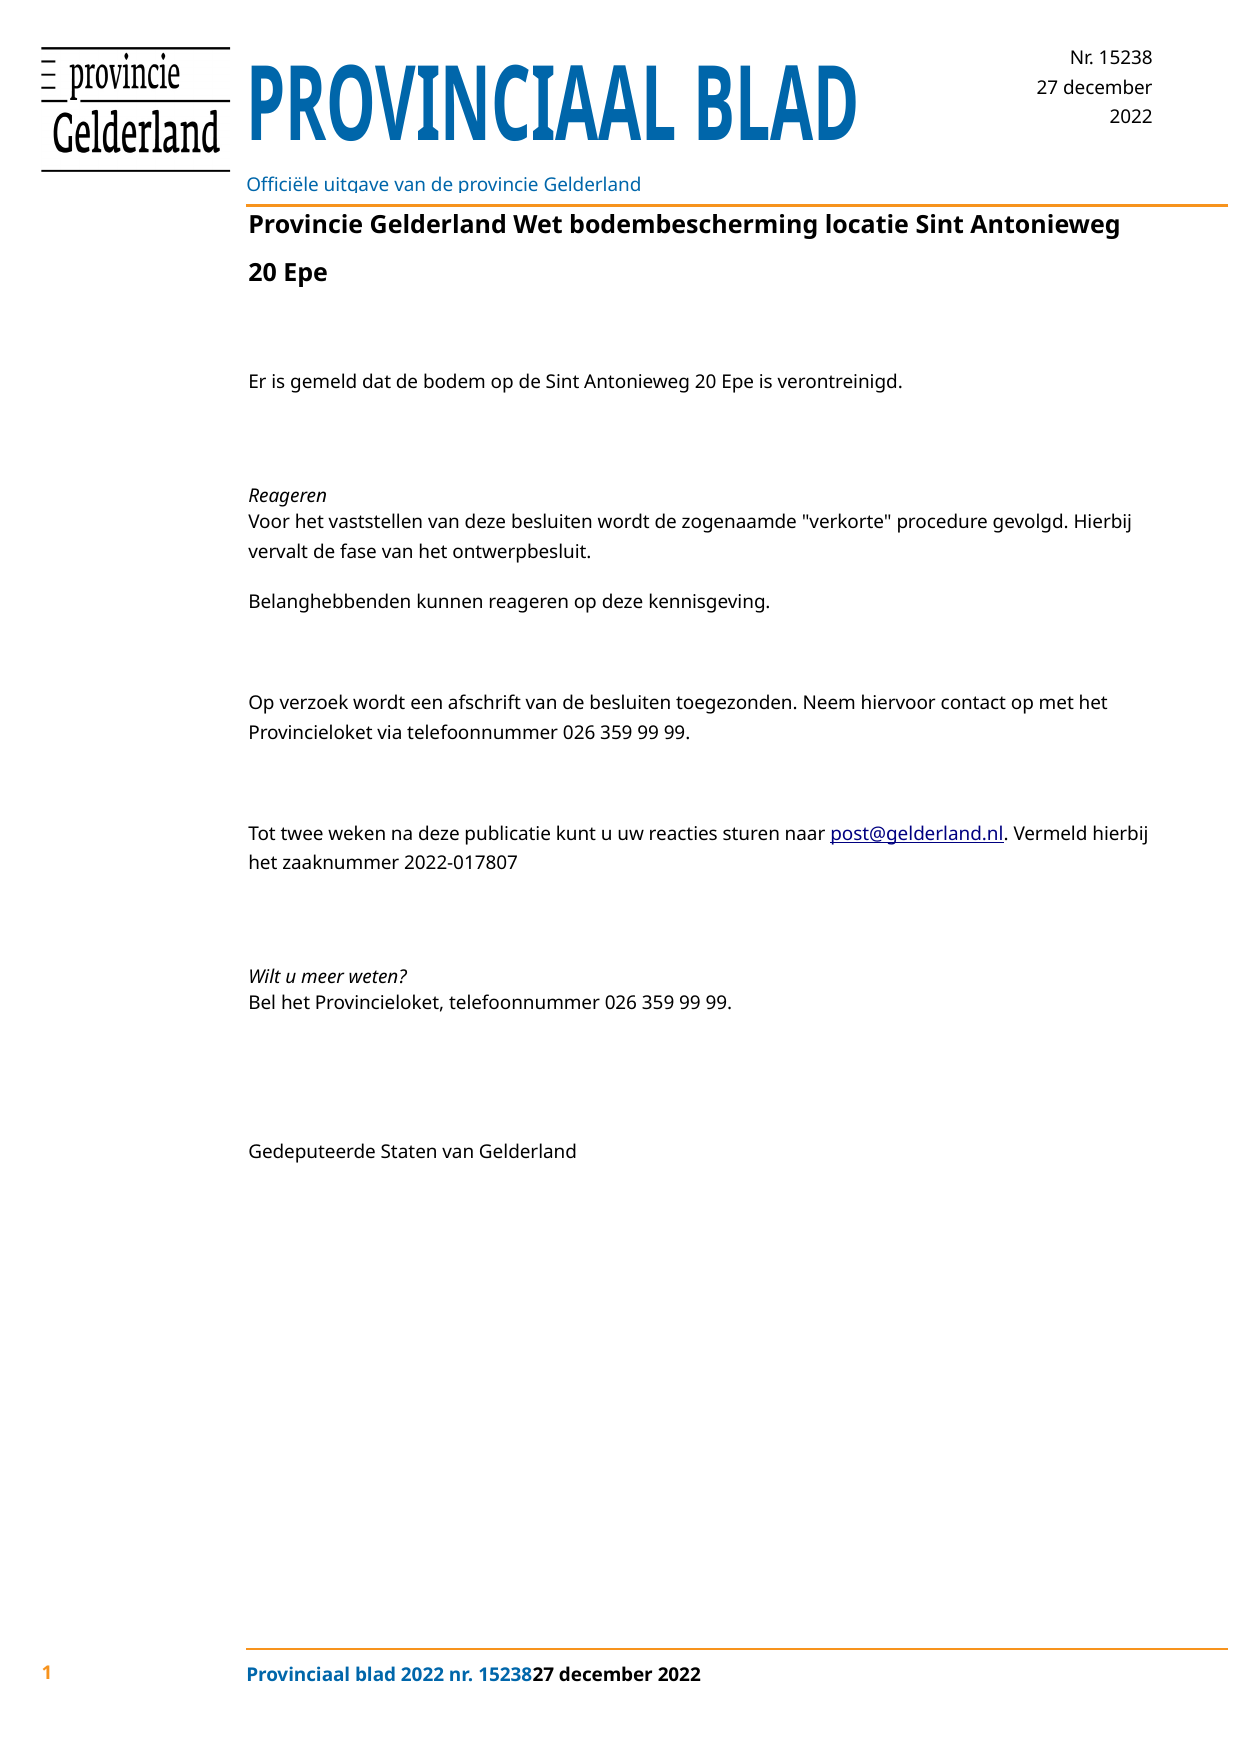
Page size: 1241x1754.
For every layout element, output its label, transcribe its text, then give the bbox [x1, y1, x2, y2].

text Voor het vaststellen van deze besluiten wordt de zogenaamde "verkorte" procedure gevolgd. Hierbij vervalt de fase van het ontwerpbesluit. [248, 508, 1152, 564]
text Op verzoek wordt een afschrift van de besluiten toegezonden. Neem hiervoor contact op met het Provincieloket via telefoonnummer 026 359 99 99. [248, 689, 1152, 744]
text Bel het Provincieloket, telefoonnummer 026 359 99 99. [248, 989, 1152, 1015]
text Wilt u meer weten? [248, 964, 1152, 989]
text Reageren [248, 483, 1152, 508]
text Gedeputeerde Staten van Gelderland [248, 1138, 1152, 1164]
text Tot twee weken na deze publicatie kunt u uw reacties sturen naar post@gelderland.nl. Vermeld hierbij het zaaknummer 2022-017807 [248, 820, 1152, 875]
text Belanghebbenden kunnen reageren op deze kennisgeving. [248, 588, 1152, 614]
text Provincie Gelderland Wet bodembescherming locatie Sint Antonieweg 20 Epe [248, 207, 1152, 288]
picture [41, 47, 231, 172]
text Er is gemeld dat de bodem op de Sint Antonieweg 20 Epe is verontreinigd. [248, 368, 1152, 394]
